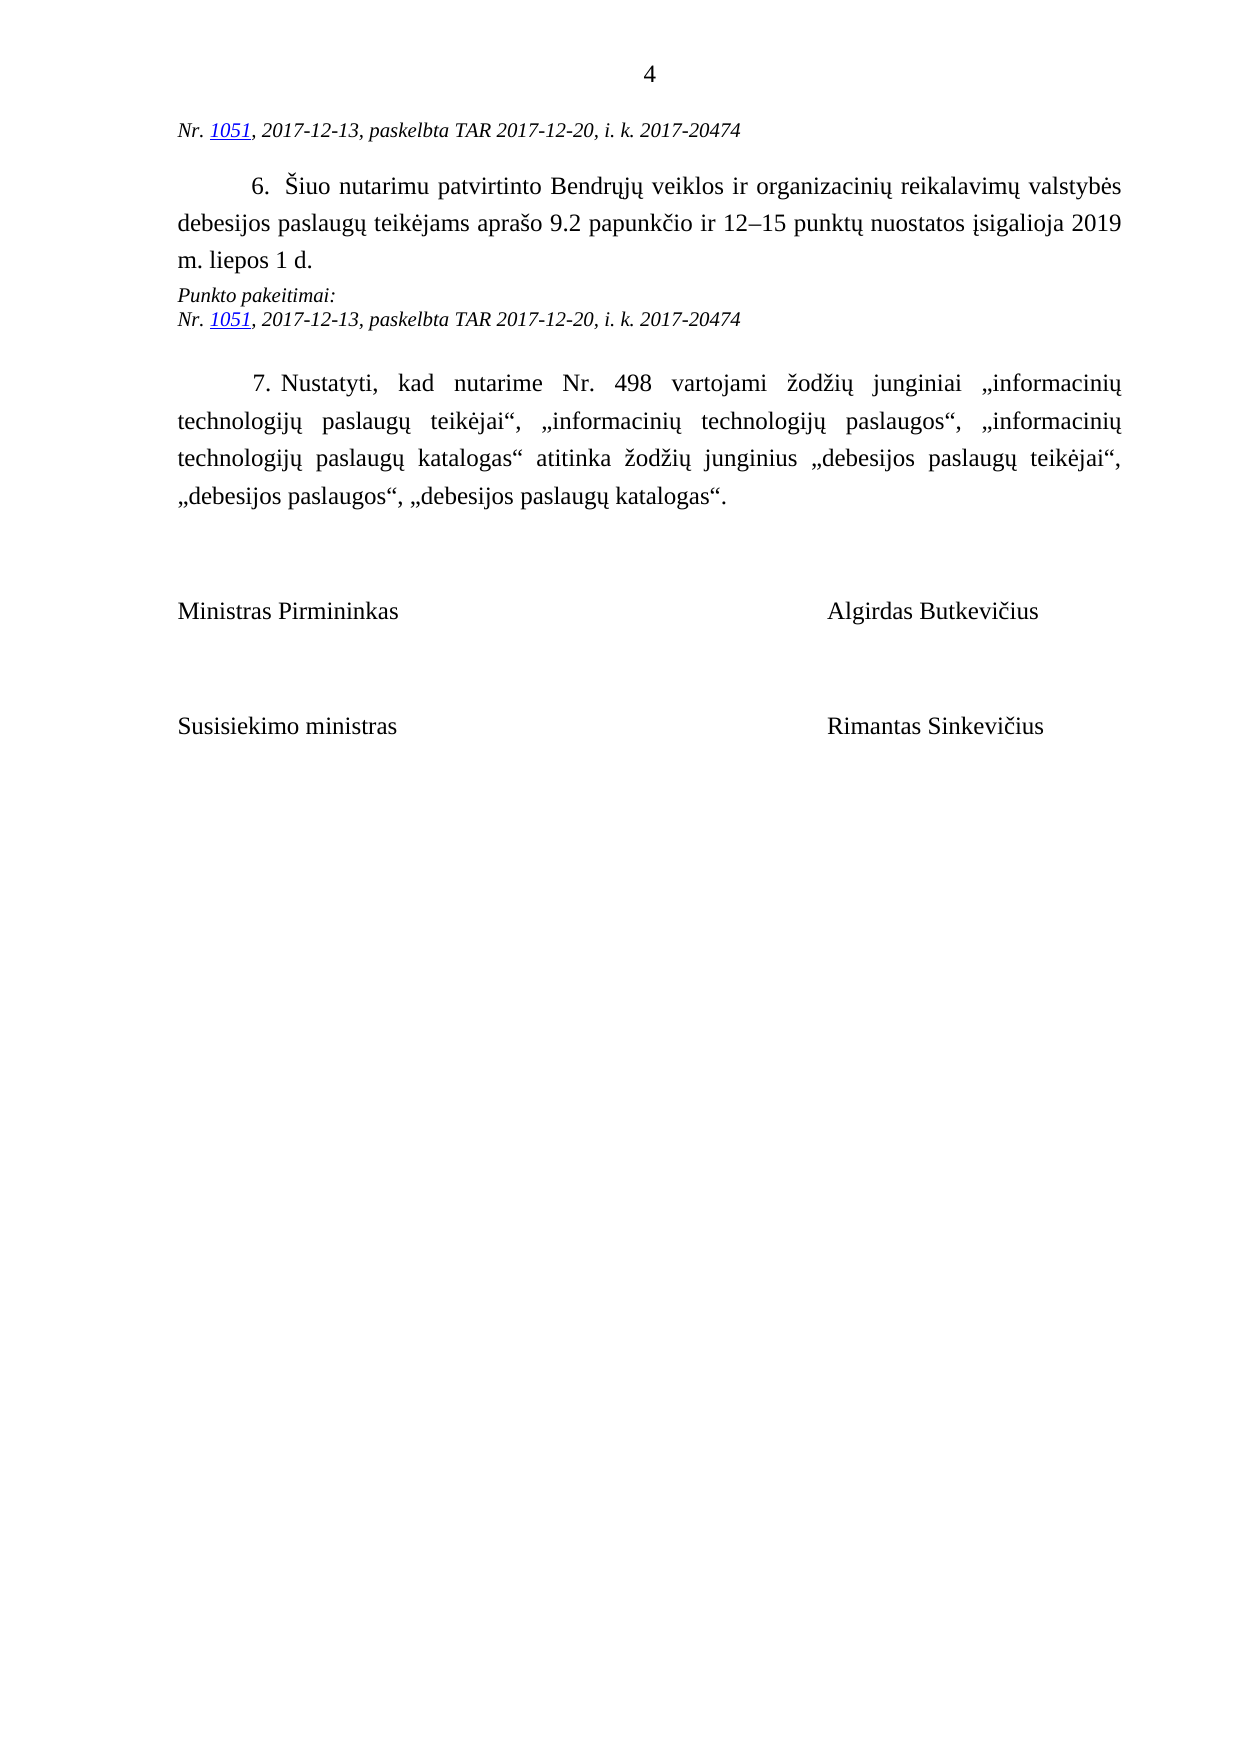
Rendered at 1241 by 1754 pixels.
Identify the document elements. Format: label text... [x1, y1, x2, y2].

text Nr. 1051, 2017-12-13, paskelbta TAR 2017-12-20, i. k. 2017-20474 [177, 118, 1122, 142]
text 6. Šiuo nutarimu patvirtinto Bendrųjų veiklos ir organizacinių reikalavimų valstybės debesijos paslaugų teikėjams aprašo 9.2 papunkčio ir 12–15 punktų nuostatos įsigalioja 2019 m. liepos 1 d. [177, 171, 1122, 274]
text Nr. 1051, 2017-12-13, paskelbta TAR 2017-12-20, i. k. 2017-20474 [177, 307, 1122, 331]
text Susisiekimo ministras Rimantas Sinkevičius [177, 711, 1122, 740]
text 7. Nustatyti, kad nutarime Nr. 498 vartojami žodžių junginiai „informacinių technologijų paslaugų teikėjai“, „informacinių technologijų paslaugos“, „informacinių technologijų paslaugų katalogas“ atitinka žodžių junginius „debesijos paslaugų teikėjai“, „debesijos paslaugos“, „debesijos paslaugų katalogas“. [177, 360, 1122, 510]
text Ministras Pirmininkas Algirdas Butkevičius [177, 596, 1122, 625]
text Punkto pakeitimai: [177, 283, 1122, 307]
